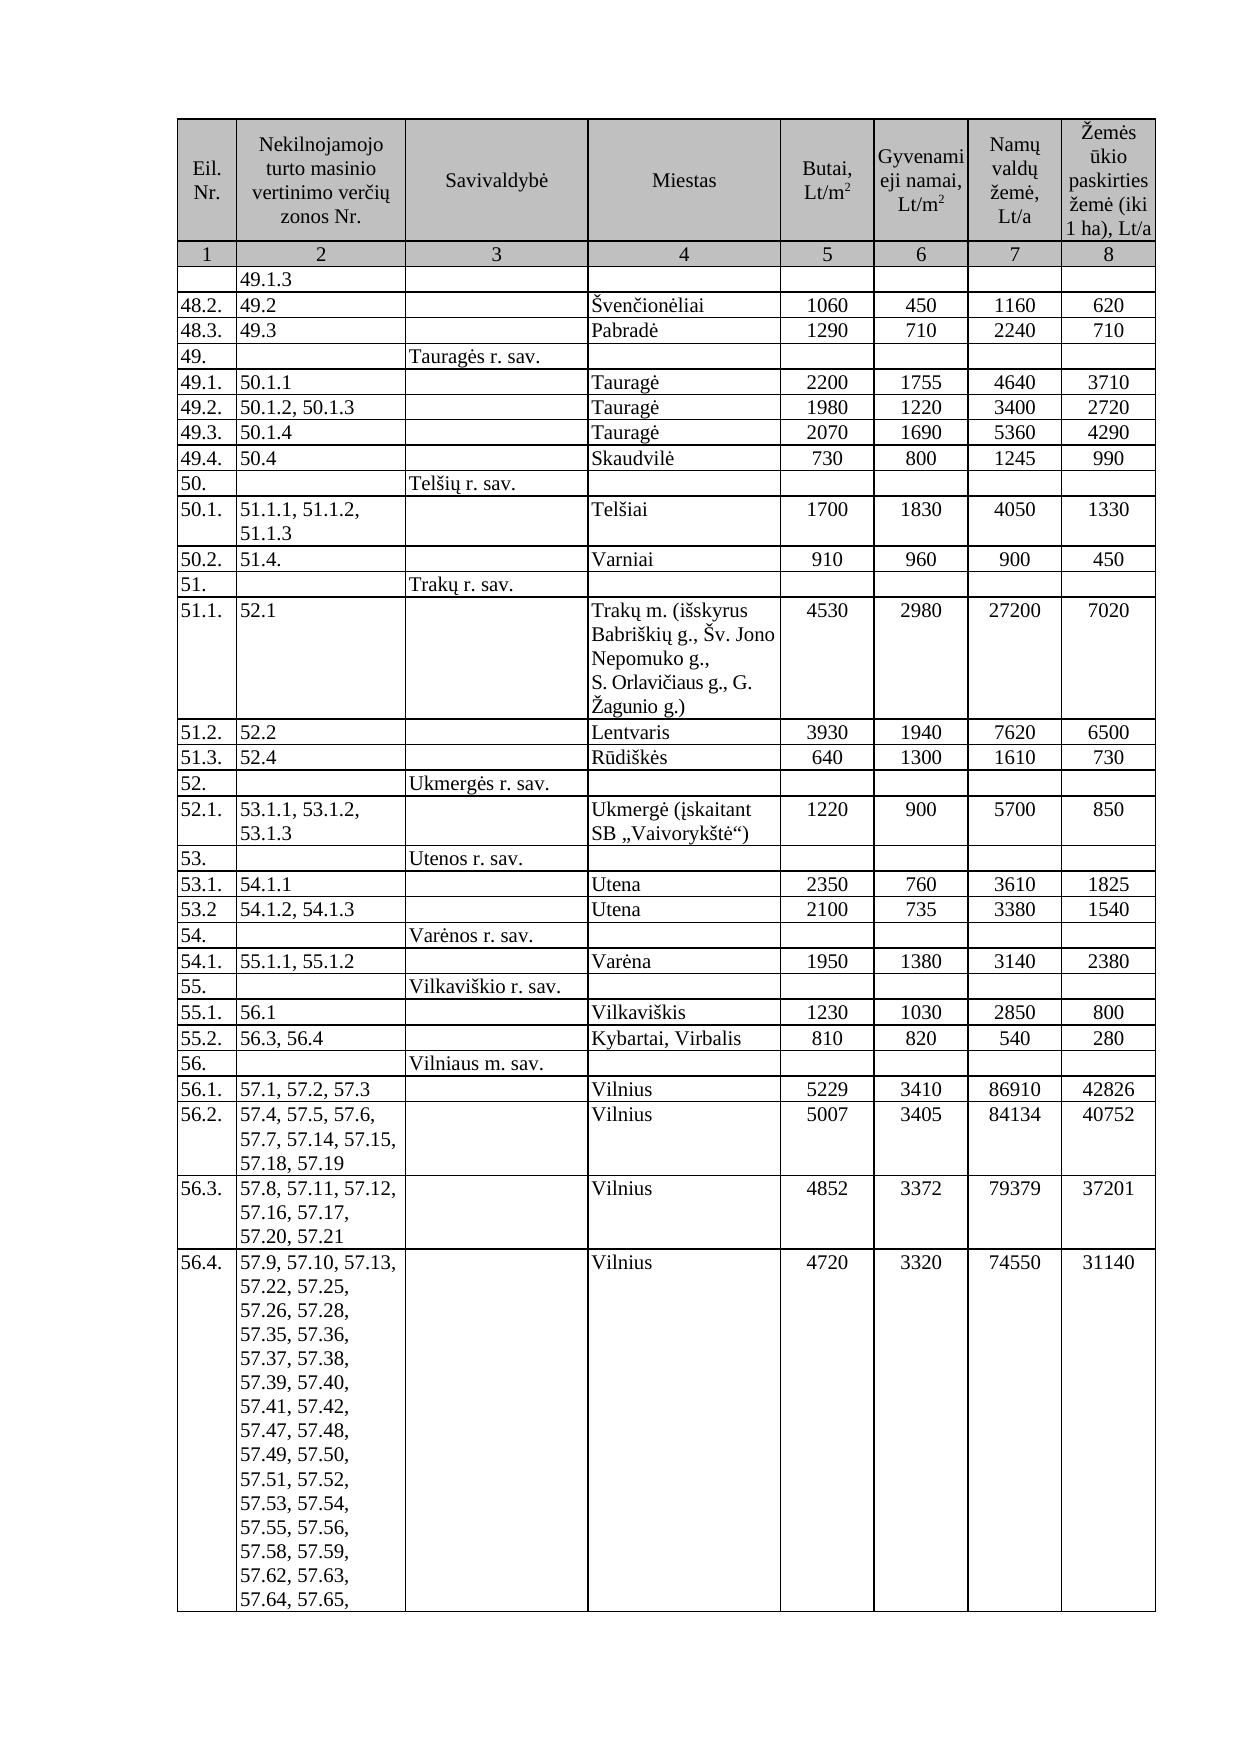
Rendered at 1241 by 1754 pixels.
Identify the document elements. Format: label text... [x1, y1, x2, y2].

table_cell Vilnius [589, 1077, 780, 1101]
table_cell 51.1. [178, 598, 236, 718]
table_cell 1940 [875, 720, 967, 744]
table_cell [406, 872, 587, 896]
table_cell 1610 [969, 745, 1061, 769]
table_cell [969, 771, 1061, 795]
table_cell 4 [589, 242, 780, 266]
table_cell 640 [781, 745, 873, 769]
table_cell 79379 [969, 1176, 1061, 1248]
table_cell [875, 923, 967, 947]
table_cell 1 [178, 242, 236, 266]
table_cell Rūdiškės [589, 745, 780, 769]
table_cell Skaudvilė [589, 446, 780, 469]
table_cell 51. [178, 572, 236, 596]
table_cell 53.2 [178, 897, 236, 921]
table_cell Vilnius [589, 1250, 780, 1611]
table_cell Tauragės r. sav. [406, 344, 587, 368]
table_cell [237, 974, 405, 998]
table_cell [406, 1077, 587, 1101]
table_cell 1245 [969, 446, 1061, 469]
table_cell 735 [875, 897, 967, 921]
table_cell 2350 [781, 872, 873, 896]
table_cell [781, 846, 873, 870]
table_cell Vilkaviškis [589, 1000, 780, 1024]
table_cell 1030 [875, 1000, 967, 1024]
table_cell 54.1.1 [237, 872, 405, 896]
table_cell [875, 771, 967, 795]
table_cell 3380 [969, 897, 1061, 921]
table_cell 1755 [875, 370, 967, 394]
table_cell 4852 [781, 1176, 873, 1248]
table_cell [1062, 974, 1155, 998]
table_cell 49.3. [178, 420, 236, 444]
table_cell [1062, 267, 1155, 291]
table_cell 5007 [781, 1102, 873, 1174]
table_cell [1062, 771, 1155, 795]
table_cell [406, 1250, 587, 1611]
table_cell [406, 1102, 587, 1174]
table_cell 49.1. [178, 370, 236, 394]
table_cell [1062, 923, 1155, 947]
table_cell [875, 974, 967, 998]
table_cell 5360 [969, 420, 1061, 444]
table_cell 1950 [781, 949, 873, 973]
table_cell 57.1, 57.2, 57.3 [237, 1077, 405, 1101]
table_cell 49. [178, 344, 236, 368]
table_cell [406, 267, 587, 291]
table_cell 900 [969, 547, 1061, 571]
table_cell [969, 923, 1061, 947]
table_cell [406, 497, 587, 545]
table_cell 4640 [969, 370, 1061, 394]
table_cell 1690 [875, 420, 967, 444]
table_cell 49.4. [178, 446, 236, 469]
table_cell [875, 471, 967, 495]
table_cell Tauragė [589, 370, 780, 394]
table_cell 50.2. [178, 547, 236, 571]
table_cell Vilniaus m. sav. [406, 1051, 587, 1075]
table_header Nekilnojamojo turto masinio vertinimo verčių zonos Nr. [237, 120, 405, 240]
table_cell [237, 771, 405, 795]
table_cell [237, 1051, 405, 1075]
table_cell [1062, 471, 1155, 495]
table_cell 7020 [1062, 598, 1155, 718]
table_cell 84134 [969, 1102, 1061, 1174]
table_cell 1060 [781, 293, 873, 317]
table_cell 900 [875, 797, 967, 844]
table_cell [781, 344, 873, 368]
table_cell 48.3. [178, 318, 236, 342]
table_cell [781, 1051, 873, 1075]
table_cell 3930 [781, 720, 873, 744]
table_cell 50.1.2, 50.1.3 [237, 395, 405, 419]
table_cell 1700 [781, 497, 873, 545]
table_cell 1540 [1062, 897, 1155, 921]
table_cell 56.1 [237, 1000, 405, 1024]
table_cell [589, 923, 780, 947]
table_cell 51.4. [237, 547, 405, 571]
table_cell Švenčionėliai [589, 293, 780, 317]
table_cell 2980 [875, 598, 967, 718]
table_cell 1220 [875, 395, 967, 419]
table_cell 450 [875, 293, 967, 317]
table_cell 57.4, 57.5, 57.6, 57.7, 57.14, 57.15, 57.18, 57.19 [237, 1102, 405, 1174]
table_cell [875, 572, 967, 596]
table_cell [589, 267, 780, 291]
table_cell 450 [1062, 547, 1155, 571]
table_cell 1300 [875, 745, 967, 769]
table_cell 3372 [875, 1176, 967, 1248]
table_cell 730 [1062, 745, 1155, 769]
table_cell Lentvaris [589, 720, 780, 744]
table_cell 620 [1062, 293, 1155, 317]
table_cell [406, 420, 587, 444]
table_cell [1062, 1051, 1155, 1075]
table_cell 4290 [1062, 420, 1155, 444]
table_cell [781, 974, 873, 998]
table_cell [406, 745, 587, 769]
table_cell Kybartai, Virbalis [589, 1026, 780, 1049]
table_cell 1830 [875, 497, 967, 545]
table_cell [406, 293, 587, 317]
table_cell 53.1.1, 53.1.2, 53.1.3 [237, 797, 405, 844]
table_cell 48.2. [178, 293, 236, 317]
table_cell Ukmergė (įskaitant SB „Vaivorykštė“) [589, 797, 780, 844]
table_cell Vilnius [589, 1102, 780, 1174]
table_cell [589, 771, 780, 795]
table_cell 53.1. [178, 872, 236, 896]
table_cell 56.3. [178, 1176, 236, 1248]
table_cell [406, 720, 587, 744]
table_cell 1980 [781, 395, 873, 419]
table_cell 3710 [1062, 370, 1155, 394]
table_cell Telšių r. sav. [406, 471, 587, 495]
table_cell 6500 [1062, 720, 1155, 744]
table_cell 2100 [781, 897, 873, 921]
table_cell 54. [178, 923, 236, 947]
table_cell 280 [1062, 1026, 1155, 1049]
table_cell 53. [178, 846, 236, 870]
table_cell 990 [1062, 446, 1155, 469]
table_cell 7 [969, 242, 1061, 266]
table_cell 3405 [875, 1102, 967, 1174]
table_cell 3610 [969, 872, 1061, 896]
table_cell 50.1. [178, 497, 236, 545]
table_cell 57.8, 57.11, 57.12, 57.16, 57.17, 57.20, 57.21 [237, 1176, 405, 1248]
table_cell [875, 846, 967, 870]
table_cell 55.2. [178, 1026, 236, 1049]
table_cell 57.9, 57.10, 57.13, 57.22, 57.25, 57.26, 57.28, 57.35, 57.36, 57.37, 57.38, 57.39, 57.40, 57.41, 57.42, 57.47, 57.48, 57.49, 57.50, 57.51, 57.52, 57.53, 57.54, 57.55, 57.56, 57.58, 57.59, 57.62, 57.63, 57.64, 57.65, [237, 1250, 405, 1611]
table_cell 31140 [1062, 1250, 1155, 1611]
table_cell 3 [406, 242, 587, 266]
table_cell 56.2. [178, 1102, 236, 1174]
table_cell 52.1. [178, 797, 236, 844]
table_cell 1380 [875, 949, 967, 973]
table_cell 37201 [1062, 1176, 1155, 1248]
table_cell 49.2 [237, 293, 405, 317]
table_cell 54.1. [178, 949, 236, 973]
table_cell 74550 [969, 1250, 1061, 1611]
table_cell Tauragė [589, 395, 780, 419]
table_cell 960 [875, 547, 967, 571]
table_cell 800 [875, 446, 967, 469]
table_cell Tauragė [589, 420, 780, 444]
table_cell 910 [781, 547, 873, 571]
table_cell 4530 [781, 598, 873, 718]
table_cell [406, 547, 587, 571]
table_cell [875, 1051, 967, 1075]
table_cell [781, 923, 873, 947]
table_cell 50.4 [237, 446, 405, 469]
table_cell [969, 572, 1061, 596]
table_header Gyvenamieji namai, Lt/m2 [875, 120, 967, 240]
table_cell [406, 897, 587, 921]
table_cell [589, 572, 780, 596]
table_cell 54.1.2, 54.1.3 [237, 897, 405, 921]
table_cell 51.2. [178, 720, 236, 744]
table_cell [406, 446, 587, 469]
table_cell 56.3, 56.4 [237, 1026, 405, 1049]
table_cell Telšiai [589, 497, 780, 545]
table_cell [781, 267, 873, 291]
table_cell [237, 471, 405, 495]
table_cell 2720 [1062, 395, 1155, 419]
table_cell 55. [178, 974, 236, 998]
table_cell 1290 [781, 318, 873, 342]
table_cell Ukmergės r. sav. [406, 771, 587, 795]
table_cell 2070 [781, 420, 873, 444]
table_cell Vilkaviškio r. sav. [406, 974, 587, 998]
table_cell 710 [1062, 318, 1155, 342]
table_cell 2240 [969, 318, 1061, 342]
table_cell 52.1 [237, 598, 405, 718]
table_cell 7620 [969, 720, 1061, 744]
table_cell 86910 [969, 1077, 1061, 1101]
table_cell 8 [1062, 242, 1155, 266]
table_cell 3410 [875, 1077, 967, 1101]
table_cell 49.1.3 [237, 267, 405, 291]
table_cell 56. [178, 1051, 236, 1075]
table_cell Utenos r. sav. [406, 846, 587, 870]
table_cell 800 [1062, 1000, 1155, 1024]
table_cell [969, 471, 1061, 495]
table_cell Pabradė [589, 318, 780, 342]
table_cell 3320 [875, 1250, 967, 1611]
table_cell 3400 [969, 395, 1061, 419]
table_cell 5700 [969, 797, 1061, 844]
table_cell 5 [781, 242, 873, 266]
table_cell [781, 471, 873, 495]
table_cell [406, 1026, 587, 1049]
table_cell [875, 344, 967, 368]
table_cell 850 [1062, 797, 1155, 844]
table_cell 4720 [781, 1250, 873, 1611]
table_cell 5229 [781, 1077, 873, 1101]
table_cell [969, 846, 1061, 870]
table_cell 52. [178, 771, 236, 795]
table_cell Vilnius [589, 1176, 780, 1248]
table_cell 50.1.1 [237, 370, 405, 394]
table_cell [1062, 344, 1155, 368]
table_cell 820 [875, 1026, 967, 1049]
table_cell 55.1. [178, 1000, 236, 1024]
table_header Eil. Nr. [178, 120, 236, 240]
table_cell 2850 [969, 1000, 1061, 1024]
table_cell 49.2. [178, 395, 236, 419]
table_cell [406, 797, 587, 844]
table_cell 4050 [969, 497, 1061, 545]
table_cell 27200 [969, 598, 1061, 718]
table_header Savivaldybė [406, 120, 587, 240]
table_cell [237, 572, 405, 596]
table_cell 50.1.4 [237, 420, 405, 444]
table_cell 2380 [1062, 949, 1155, 973]
table_cell [406, 395, 587, 419]
table_cell 760 [875, 872, 967, 896]
table_cell [1062, 846, 1155, 870]
table_cell 710 [875, 318, 967, 342]
table_cell 40752 [1062, 1102, 1155, 1174]
table_cell [589, 471, 780, 495]
table_cell 56.4. [178, 1250, 236, 1611]
table_cell [875, 267, 967, 291]
table_cell 52.2 [237, 720, 405, 744]
table_cell 1825 [1062, 872, 1155, 896]
table_cell 2 [237, 242, 405, 266]
table_header Žemės ūkio paskirties žemė (iki 1 ha), Lt/a [1062, 120, 1155, 240]
table_cell [969, 974, 1061, 998]
table_cell [969, 267, 1061, 291]
table_cell 6 [875, 242, 967, 266]
table_cell 540 [969, 1026, 1061, 1049]
table_header Butai, Lt/m2 [781, 120, 873, 240]
table_cell 1230 [781, 1000, 873, 1024]
table_cell 49.3 [237, 318, 405, 342]
table_cell 42826 [1062, 1077, 1155, 1101]
table_cell 51.1.1, 51.1.2, 51.1.3 [237, 497, 405, 545]
table_cell 810 [781, 1026, 873, 1049]
table_header Namų valdų žemė, Lt/a [969, 120, 1061, 240]
table_cell Varėna [589, 949, 780, 973]
table_cell [589, 344, 780, 368]
table_cell [406, 949, 587, 973]
table_cell [589, 846, 780, 870]
table_cell Utena [589, 897, 780, 921]
table_cell Trakų m. (išskyrus Babriškių g., Šv. Jono Nepomuko g., S. Orlavičiaus g., G. Žagunio g.) [589, 598, 780, 718]
table_cell [237, 846, 405, 870]
table_cell [1062, 572, 1155, 596]
table_cell Trakų r. sav. [406, 572, 587, 596]
table_cell Varėnos r. sav. [406, 923, 587, 947]
table_cell [237, 923, 405, 947]
table_cell [589, 1051, 780, 1075]
table_cell [406, 1000, 587, 1024]
table_cell Varniai [589, 547, 780, 571]
table_cell [406, 370, 587, 394]
table_cell Utena [589, 872, 780, 896]
table_cell 55.1.1, 55.1.2 [237, 949, 405, 973]
table_cell 3140 [969, 949, 1061, 973]
table_cell 1220 [781, 797, 873, 844]
table_cell [178, 267, 236, 291]
table_cell [781, 771, 873, 795]
table_cell 730 [781, 446, 873, 469]
table_header Miestas [589, 120, 780, 240]
table_cell [406, 598, 587, 718]
table_cell 2200 [781, 370, 873, 394]
table_cell [237, 344, 405, 368]
table_cell [969, 344, 1061, 368]
table_cell 50. [178, 471, 236, 495]
table_cell [406, 1176, 587, 1248]
table_cell 1160 [969, 293, 1061, 317]
table_cell 56.1. [178, 1077, 236, 1101]
table_cell [589, 974, 780, 998]
table_cell 1330 [1062, 497, 1155, 545]
table_cell 51.3. [178, 745, 236, 769]
table_cell [406, 318, 587, 342]
table_cell [781, 572, 873, 596]
table_cell 52.4 [237, 745, 405, 769]
table_cell [969, 1051, 1061, 1075]
